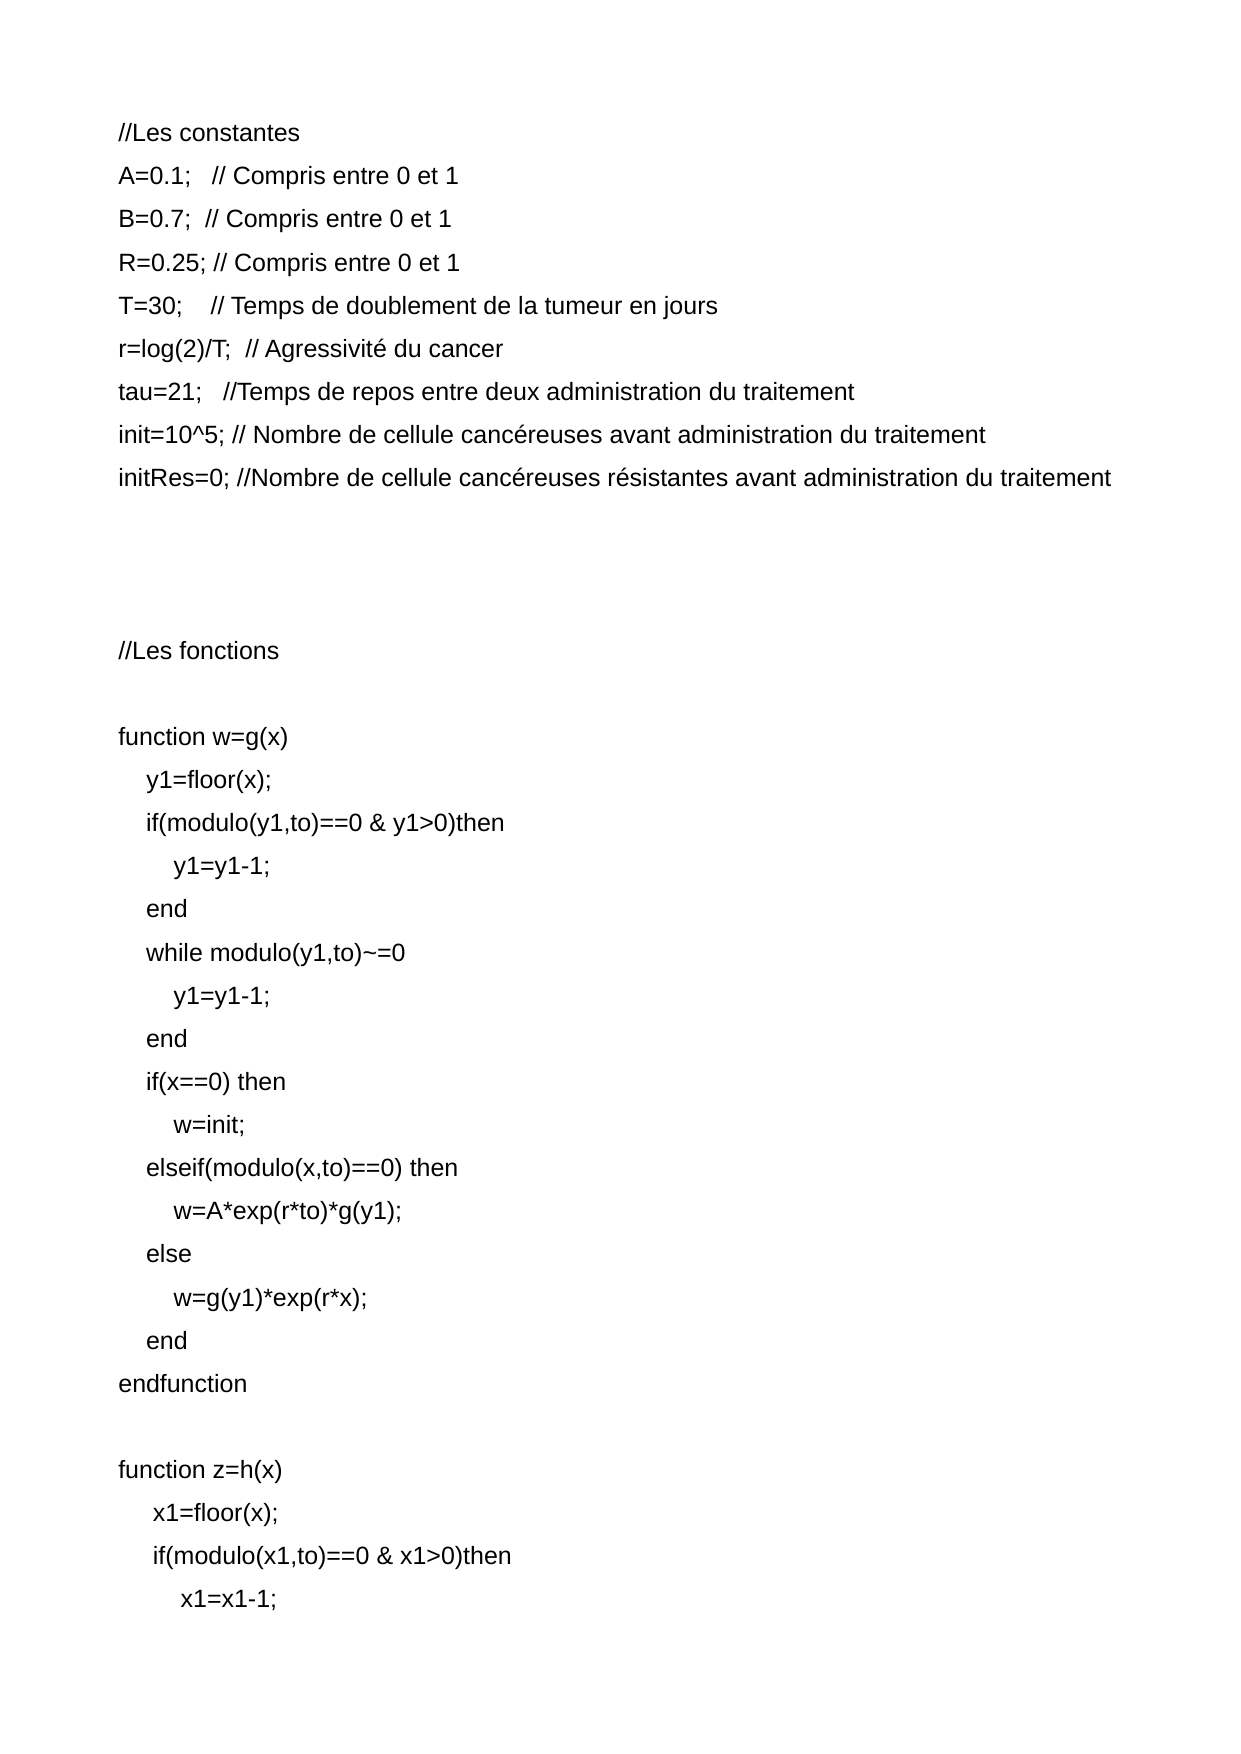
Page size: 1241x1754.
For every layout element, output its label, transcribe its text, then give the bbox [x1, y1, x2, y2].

text elseif(modulo(x,to)==0) then [118, 1153, 1122, 1182]
text else [118, 1239, 1122, 1268]
text A=0.1; // Compris entre 0 et 1 [118, 161, 1122, 190]
text T=30; // Temps de doublement de la tumeur en jours [118, 291, 1122, 319]
text tau=21; //Temps de repos entre deux administration du traitement [118, 377, 1122, 406]
text x1=floor(x); [118, 1498, 1122, 1527]
text function z=h(x) [118, 1455, 1122, 1484]
text initRes=0; //Nombre de cellule cancéreuses résistantes avant administration du traitement [118, 463, 1122, 492]
text //Les fonctions [118, 636, 1122, 664]
text y1=floor(x); [118, 765, 1122, 794]
text while modulo(y1,to)~=0 [118, 937, 1122, 966]
text y1=y1-1; [118, 851, 1122, 880]
text y1=y1-1; [118, 981, 1122, 1009]
text R=0.25; // Compris entre 0 et 1 [118, 247, 1122, 276]
text x1=x1-1; [118, 1584, 1122, 1613]
text init=10^5; // Nombre de cellule cancéreuses avant administration du traitement [118, 420, 1122, 449]
text w=A*exp(r*to)*g(y1); [118, 1196, 1122, 1225]
text endfunction [118, 1369, 1122, 1397]
text end [118, 1024, 1122, 1052]
text end [118, 894, 1122, 923]
text w=g(y1)*exp(r*x); [118, 1282, 1122, 1311]
text B=0.7; // Compris entre 0 et 1 [118, 204, 1122, 233]
text r=log(2)/T; // Agressivité du cancer [118, 334, 1122, 362]
text function w=g(x) [118, 722, 1122, 751]
text if(x==0) then [118, 1067, 1122, 1096]
text end [118, 1326, 1122, 1354]
text w=init; [118, 1110, 1122, 1139]
text //Les constantes [118, 118, 1122, 147]
text if(modulo(y1,to)==0 & y1>0)then [118, 808, 1122, 837]
text if(modulo(x1,to)==0 & x1>0)then [118, 1541, 1122, 1570]
